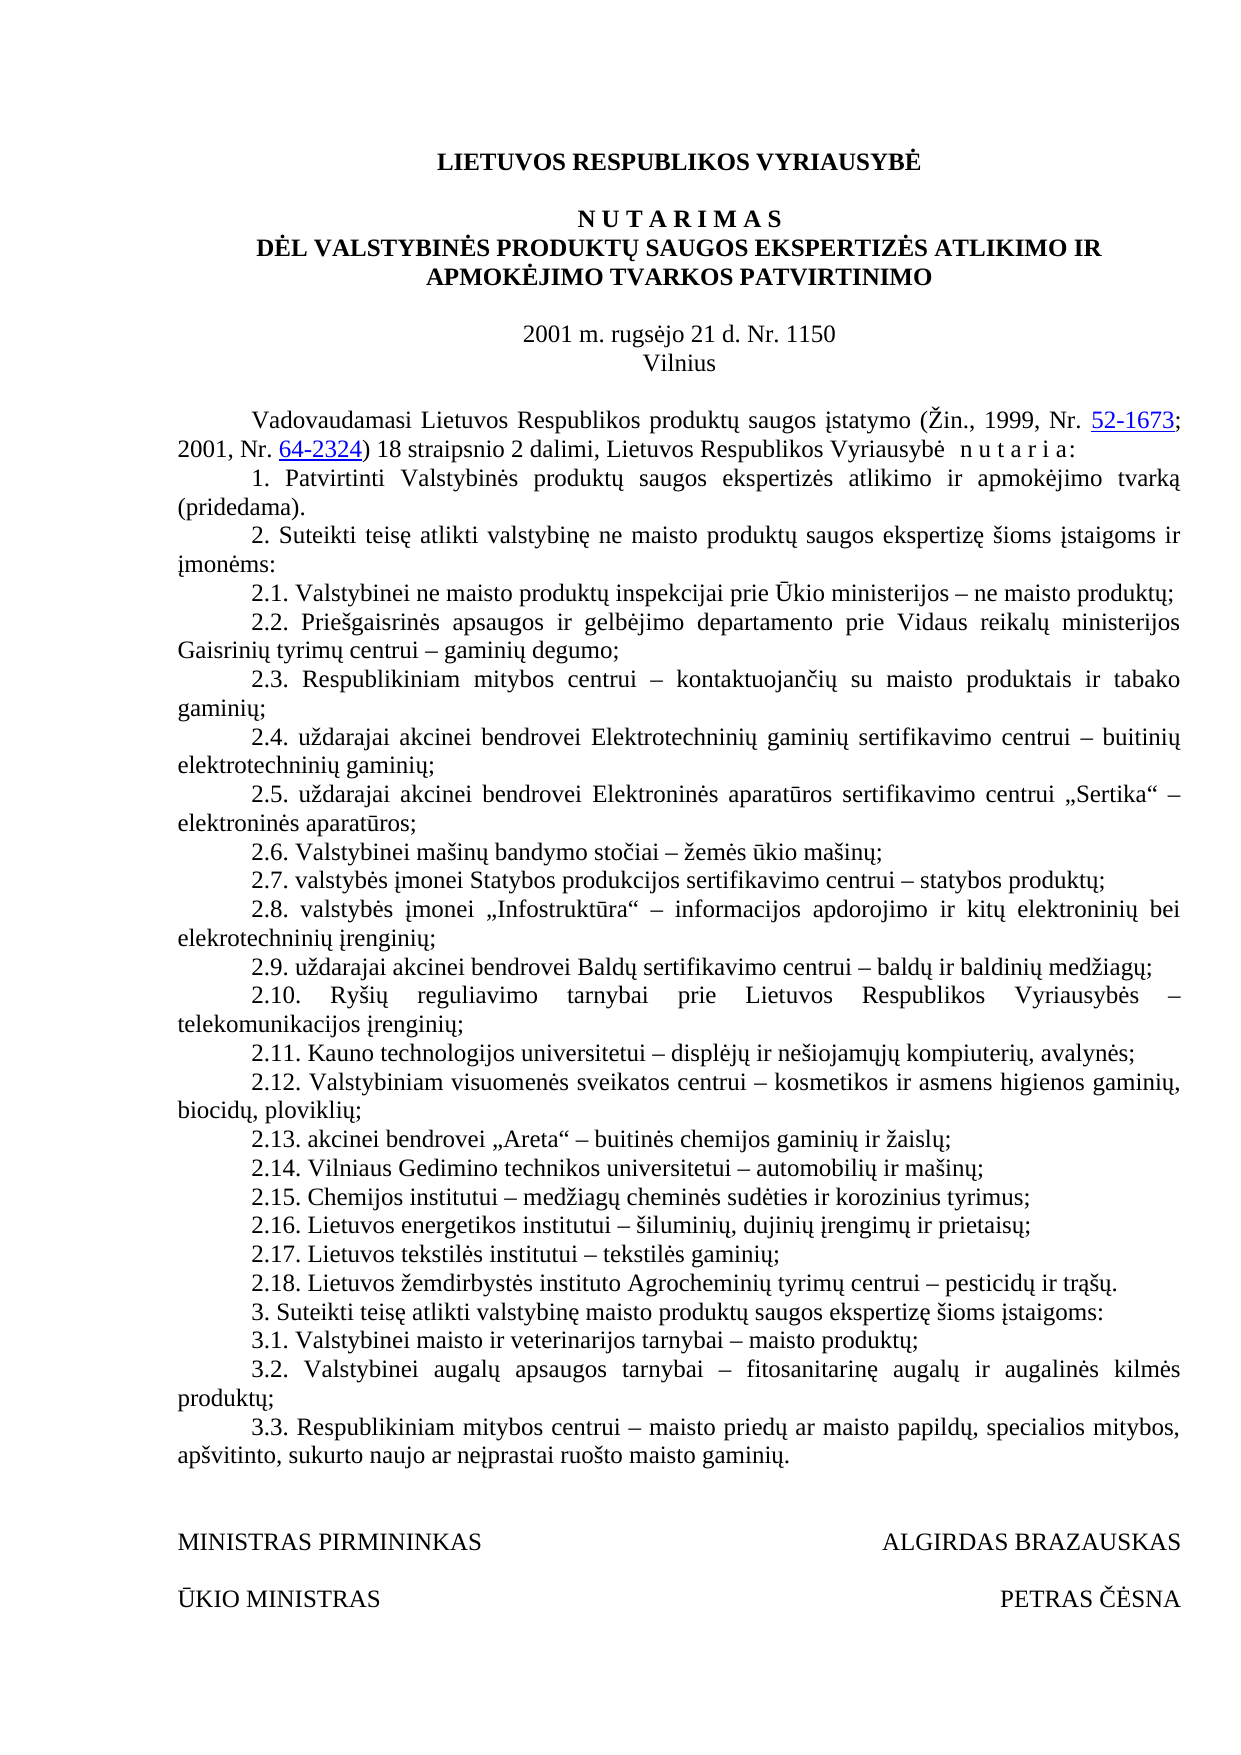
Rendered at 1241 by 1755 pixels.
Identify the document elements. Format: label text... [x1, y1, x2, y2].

text Vadovaudamasi Lietuvos Respublikos produktų saugos įstatymo (Žin., 1999, Nr. 52-1673; 2001, Nr. 64-2324) 18 straipsnio 2 dalimi, Lietuvos Respublikos Vyriausybė nutaria: [177, 406, 1181, 463]
text DĖL VALSTYBINĖS PRODUKTŲ SAUGOS EKSPERTIZĖS ATLIKIMO IR APMOKĖJIMO TVARKOS PATVIRTINIMO [177, 233, 1181, 291]
text 2.16. Lietuvos energetikos institutui – šiluminių, dujinių įrengimų ir prietaisų; [177, 1211, 1181, 1239]
text N U T A R I M A S [177, 204, 1181, 233]
text 2.7. valstybės įmonei Statybos produkcijos sertifikavimo centrui – statybos produktų; [177, 866, 1181, 894]
text Vilnius [177, 348, 1181, 377]
text 2.15. Chemijos institutui – medžiagų cheminės sudėties ir korozinius tyrimus; [177, 1182, 1181, 1211]
text 3.3. Respublikiniam mitybos centrui – maisto priedų ar maisto papildų, specialios mitybos, apšvitinto, sukurto naujo ar neįprastai ruošto maisto gaminių. [177, 1412, 1181, 1469]
text 3.1. Valstybinei maisto ir veterinarijos tarnybai – maisto produktų; [177, 1326, 1181, 1354]
text 2.12. Valstybiniam visuomenės sveikatos centrui – kosmetikos ir asmens higienos gaminių, biocidų, ploviklių; [177, 1067, 1181, 1124]
text 3. Suteikti teisę atlikti valstybinę maisto produktų saugos ekspertizę šioms įstaigoms: [177, 1297, 1181, 1326]
text LIETUVOS RESPUBLIKOS VYRIAUSYBĖ [177, 147, 1181, 176]
text 2.9. uždarajai akcinei bendrovei Baldų sertifikavimo centrui – baldų ir baldinių medžiagų; [177, 952, 1181, 981]
text 2.2. Priešgaisrinės apsaugos ir gelbėjimo departamento prie Vidaus reikalų ministerijos Gaisrinių tyrimų centrui – gaminių degumo; [177, 607, 1181, 664]
text ŪKIO MINISTRAS PETRAS ČĖSNA [177, 1584, 1181, 1613]
text 2.5. uždarajai akcinei bendrovei Elektroninės aparatūros sertifikavimo centrui „Sertika“ – elektroninės aparatūros; [177, 779, 1181, 837]
text 2001 m. rugsėjo 21 d. Nr. 1150 [177, 319, 1181, 348]
text 2.3. Respublikiniam mitybos centrui – kontaktuojančių su maisto produktais ir tabako gaminių; [177, 664, 1181, 722]
text 2.4. uždarajai akcinei bendrovei Elektrotechninių gaminių sertifikavimo centrui – buitinių elektrotechninių gaminių; [177, 722, 1181, 779]
text 2.18. Lietuvos žemdirbystės instituto Agrocheminių tyrimų centrui – pesticidų ir trąšų. [177, 1268, 1181, 1297]
text 2.13. akcinei bendrovei „Areta“ – buitinės chemijos gaminių ir žaislų; [177, 1124, 1181, 1153]
text 1. Patvirtinti Valstybinės produktų saugos ekspertizės atlikimo ir apmokėjimo tvarką (pridedama). [177, 463, 1181, 521]
text 2.17. Lietuvos tekstilės institutui – tekstilės gaminių; [177, 1239, 1181, 1268]
text 2.8. valstybės įmonei „Infostruktūra“ – informacijos apdorojimo ir kitų elektroninių bei elekrotechninių įrenginių; [177, 894, 1181, 952]
text MINISTRAS PIRMININKAS ALGIRDAS BRAZAUSKAS [177, 1527, 1181, 1556]
text 2.1. Valstybinei ne maisto produktų inspekcijai prie Ūkio ministerijos – ne maisto produktų; [177, 578, 1181, 607]
text 3.2. Valstybinei augalų apsaugos tarnybai – fitosanitarinę augalų ir augalinės kilmės produktų; [177, 1354, 1181, 1412]
text 2.14. Vilniaus Gedimino technikos universitetui – automobilių ir mašinų; [177, 1153, 1181, 1182]
text 2.10. Ryšių reguliavimo tarnybai prie Lietuvos Respublikos Vyriausybės – telekomunikacijos įrenginių; [177, 981, 1181, 1038]
text 2.6. Valstybinei mašinų bandymo stočiai – žemės ūkio mašinų; [177, 837, 1181, 866]
text 2. Suteikti teisę atlikti valstybinę ne maisto produktų saugos ekspertizę šioms įstaigoms ir įmonėms: [177, 521, 1181, 578]
text 2.11. Kauno technologijos universitetui – displėjų ir nešiojamųjų kompiuterių, avalynės; [177, 1038, 1181, 1067]
